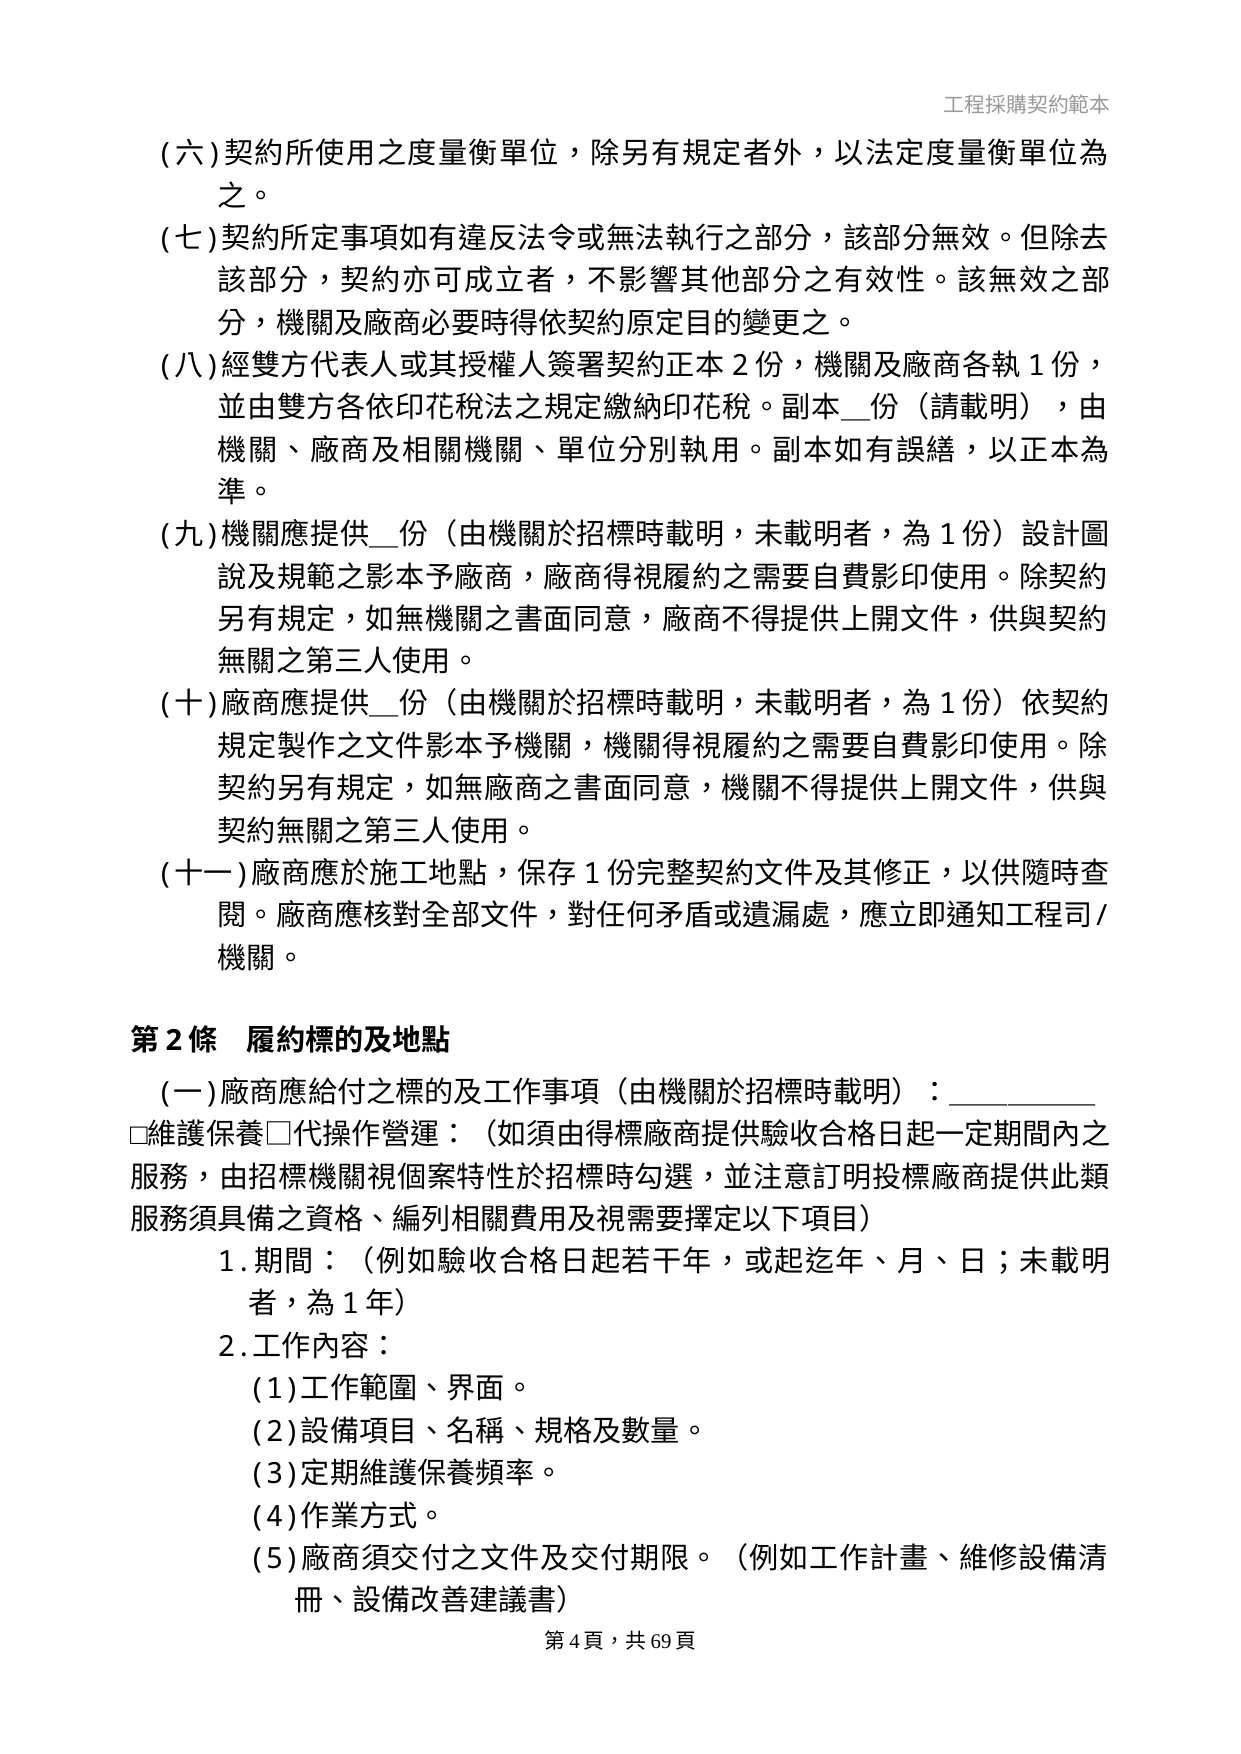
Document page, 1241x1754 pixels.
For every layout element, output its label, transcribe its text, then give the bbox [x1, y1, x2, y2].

text (九)機關應提供＿份（由機關於招標時載明，未載明者，為1份）設計圖說及規範之影本予廠商，廠商得視履約之需要自費影印使用。除契約另有規定，如無機關之書面同意，廠商不得提供上開文件，供與契約無關之第三人使用。 [156, 511, 1110, 680]
text (十)廠商應提供＿份（由機關於招標時載明，未載明者，為1份）依契約規定製作之文件影本予機關，機關得視履約之需要自費影印使用。除契約另有規定，如無廠商之書面同意，機關不得提供上開文件，供與契約無關之第三人使用。 [156, 680, 1110, 849]
text (一)廠商應給付之標的及工作事項（由機關於招標時載明）：＿＿＿＿＿ [156, 1068, 1110, 1111]
text 第2條 履約標的及地點 [130, 1016, 1110, 1058]
text (5)廠商須交付之文件及交付期限。（例如工作計畫、維修設備清冊、設備改善建議書） [248, 1534, 1110, 1619]
text 1.期間：（例如驗收合格日起若干年，或起迄年、月、日；未載明者，為1年） [217, 1238, 1110, 1322]
text (十一)廠商應於施工地點，保存1份完整契約文件及其修正，以供隨時查閱。廠商應核對全部文件，對任何矛盾或遺漏處，應立即通知工程司/機關。 [156, 849, 1110, 976]
text (4)作業方式。 [248, 1492, 1110, 1534]
text (3)定期維護保養頻率。 [248, 1450, 1110, 1492]
text (1)工作範圍、界面。 [248, 1365, 1110, 1407]
text 2.工作內容： [217, 1322, 1110, 1365]
text (八)經雙方代表人或其授權人簽署契約正本2份，機關及廠商各執1份，並由雙方各依印花稅法之規定繳納印花稅。副本＿份（請載明），由機關、廠商及相關機關、單位分別執用。副本如有誤繕，以正本為準。 [156, 342, 1110, 511]
text (七)契約所定事項如有違反法令或無法執行之部分，該部分無效。但除去該部分，契約亦可成立者，不影響其他部分之有效性。該無效之部分，機關及廠商必要時得依契約原定目的變更之。 [156, 214, 1110, 342]
text □維護保養□代操作營運：（如須由得標廠商提供驗收合格日起一定期間內之服務，由招標機關視個案特性於招標時勾選，並注意訂明投標廠商提供此類服務須具備之資格、編列相關費用及視需要擇定以下項目） [130, 1111, 1110, 1238]
text (六)契約所使用之度量衡單位，除另有規定者外，以法定度量衡單位為之。 [156, 130, 1110, 214]
text (2)設備項目、名稱、規格及數量。 [248, 1407, 1110, 1450]
